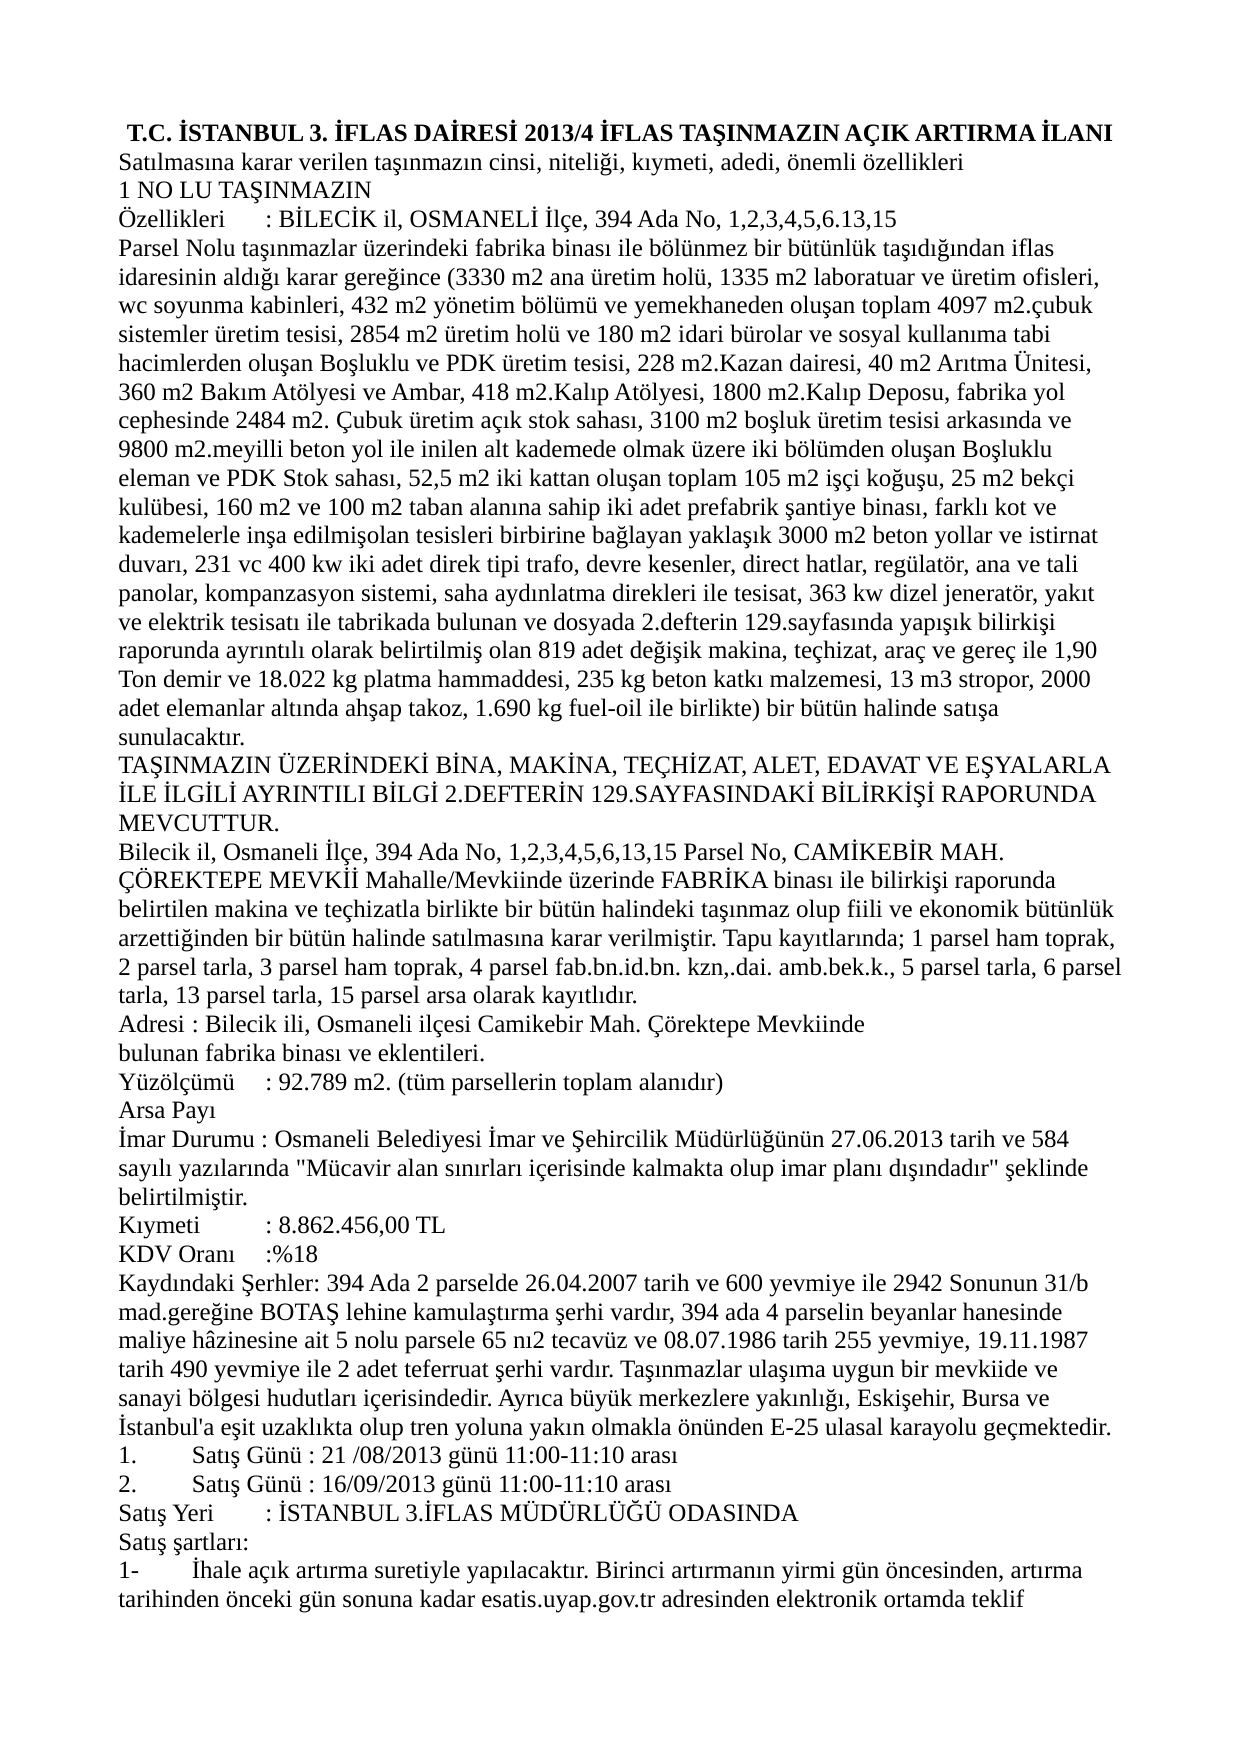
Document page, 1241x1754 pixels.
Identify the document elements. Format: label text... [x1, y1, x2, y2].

text 1- İhale açık artırma suretiyle yapılacaktır. Birinci artırmanın yirmi gün öncesinden, artırma tarihinden önceki gün sonuna kadar esatis.uyap.gov.tr adresinden elektronik ortamda teklif [118, 1556, 1122, 1613]
text Arsa Payı [118, 1096, 1122, 1124]
text bulunan fabrika binası ve eklentileri. [118, 1038, 1122, 1067]
text TAŞINMAZIN ÜZERİNDEKİ BİNA, MAKİNA, TEÇHİZAT, ALET, EDAVAT VE EŞYALARLA İLE İLGİLİ AYRINTILI BİLGİ 2.DEFTERİN 129.SAYFASINDAKİ BİLİRKİŞİ RAPORUNDA MEVCUTTUR. [118, 751, 1122, 837]
text 1. Satış Günü : 21 /08/2013 günü 11:00-11:10 arası [118, 1441, 1122, 1469]
text Özellikleri : BİLECİK il, OSMANELİ İlçe, 394 Ada No, 1,2,3,4,5,6.13,15 [118, 204, 1122, 233]
text T.C. İSTANBUL 3. İFLAS DAİRESİ 2013/4 İFLAS TAŞINMAZIN AÇIK ARTIRMA İLANI [118, 118, 1122, 147]
text KDV Oranı :%18 [118, 1239, 1122, 1268]
text Yüzölçümü : 92.789 m2. (tüm parsellerin toplam alanıdır) [118, 1067, 1122, 1096]
text Kaydındaki Şerhler: 394 Ada 2 parselde 26.04.2007 tarih ve 600 yevmiye ile 2942 Sonunun 31/b mad.gereğine BOTAŞ lehine kamulaştırma şerhi vardır, 394 ada 4 parselin beyanlar hanesinde maliye hâzinesine ait 5 nolu parsele 65 nı2 tecavüz ve 08.07.1986 tarih 255 yevmiye, 19.11.1987 tarih 490 yevmiye ile 2 adet teferruat şerhi vardır. Taşınmazlar ulaşıma uygun bir mevkiide ve sanayi bölgesi hudutları içerisindedir. Ayrıca büyük merkezlere yakınlığı, Eskişehir, Bursa ve İstanbul'a eşit uzaklıkta olup tren yoluna yakın olmakla önünden E-25 ulasal karayolu geçmektedir. [118, 1268, 1122, 1441]
text Kıymeti : 8.862.456,00 TL [118, 1211, 1122, 1239]
text Satış Yeri : İSTANBUL 3.İFLAS MÜDÜRLÜĞÜ ODASINDA [118, 1498, 1122, 1527]
text Satılmasına karar verilen taşınmazın cinsi, niteliği, kıymeti, adedi, önemli özellikleri [118, 147, 1122, 176]
text Adresi : Bilecik ili, Osmaneli ilçesi Camikebir Mah. Çörektepe Mevkiinde [118, 1009, 1122, 1038]
text 2. Satış Günü : 16/09/2013 günü 11:00-11:10 arası [118, 1469, 1122, 1498]
text Bilecik il, Osmaneli İlçe, 394 Ada No, 1,2,3,4,5,6,13,15 Parsel No, CAMİKEBİR MAH. ÇÖREKTEPE MEVKİİ Mahalle/Mevkiinde üzerinde FABRİKA binası ile bilirkişi raporunda belirtilen makina ve teçhizatla birlikte bir bütün halindeki taşınmaz olup fiili ve ekonomik bütünlük arzettiğinden bir bütün halinde satılmasına karar verilmiştir. Tapu kayıtlarında; 1 parsel ham toprak, 2 parsel tarla, 3 parsel ham toprak, 4 parsel fab.bn.id.bn. kzn,.dai. amb.bek.k., 5 parsel tarla, 6 parsel tarla, 13 parsel tarla, 15 parsel arsa olarak kayıtlıdır. [118, 837, 1122, 1009]
text İmar Durumu : Osmaneli Belediyesi İmar ve Şehircilik Müdürlüğünün 27.06.2013 tarih ve 584 sayılı yazılarında "Mücavir alan sınırları içerisinde kalmakta olup imar planı dışındadır" şeklinde belirtilmiştir. [118, 1124, 1122, 1211]
text 1 NO LU TAŞINMAZIN [118, 176, 1122, 204]
text Satış şartları: [118, 1527, 1122, 1556]
text Parsel Nolu taşınmazlar üzerindeki fabrika binası ile bölünmez bir bütünlük taşıdığından iflas idaresinin aldığı karar gereğince (3330 m2 ana üretim holü, 1335 m2 laboratuar ve üretim ofisleri, wc soyunma kabinleri, 432 m2 yönetim bölümü ve yemekhaneden oluşan toplam 4097 m2.çubuk sistemler üretim tesisi, 2854 m2 üretim holü ve 180 m2 idari bürolar ve sosyal kullanıma tabi hacimlerden oluşan Boşluklu ve PDK üretim tesisi, 228 m2.Kazan dairesi, 40 m2 Arıtma Ünitesi, 360 m2 Bakım Atölyesi ve Ambar, 418 m2.Kalıp Atölyesi, 1800 m2.Kalıp Deposu, fabrika yol cephesinde 2484 m2. Çubuk üretim açık stok sahası, 3100 m2 boşluk üretim tesisi arkasında ve 9800 m2.meyilli beton yol ile inilen alt kademede olmak üzere iki bölümden oluşan Boşluklu eleman ve PDK Stok sahası, 52,5 m2 iki kattan oluşan toplam 105 m2 işçi koğuşu, 25 m2 bekçi kulübesi, 160 m2 ve 100 m2 taban alanına sahip iki adet prefabrik şantiye binası, farklı kot ve kademelerle inşa edilmişolan tesisleri birbirine bağlayan yaklaşık 3000 m2 beton yollar ve istirnat duvarı, 231 vc 400 kw iki adet direk tipi trafo, devre kesenler, direct hatlar, regülatör, ana ve tali panolar, kompanzasyon sistemi, saha aydınlatma direkleri ile tesisat, 363 kw dizel jeneratör, yakıt ve elektrik tesisatı ile tabrikada bulunan ve dosyada 2.defterin 129.sayfasında yapışık bilirkişi raporunda ayrıntılı olarak belirtilmiş olan 819 adet değişik makina, teçhizat, araç ve gereç ile 1,90 Ton demir ve 18.022 kg platma hammaddesi, 235 kg beton katkı malzemesi, 13 m3 stropor, 2000 adet elemanlar altında ahşap takoz, 1.690 kg fuel-oil ile birlikte) bir bütün halinde satışa sunulacaktır. [118, 233, 1122, 751]
